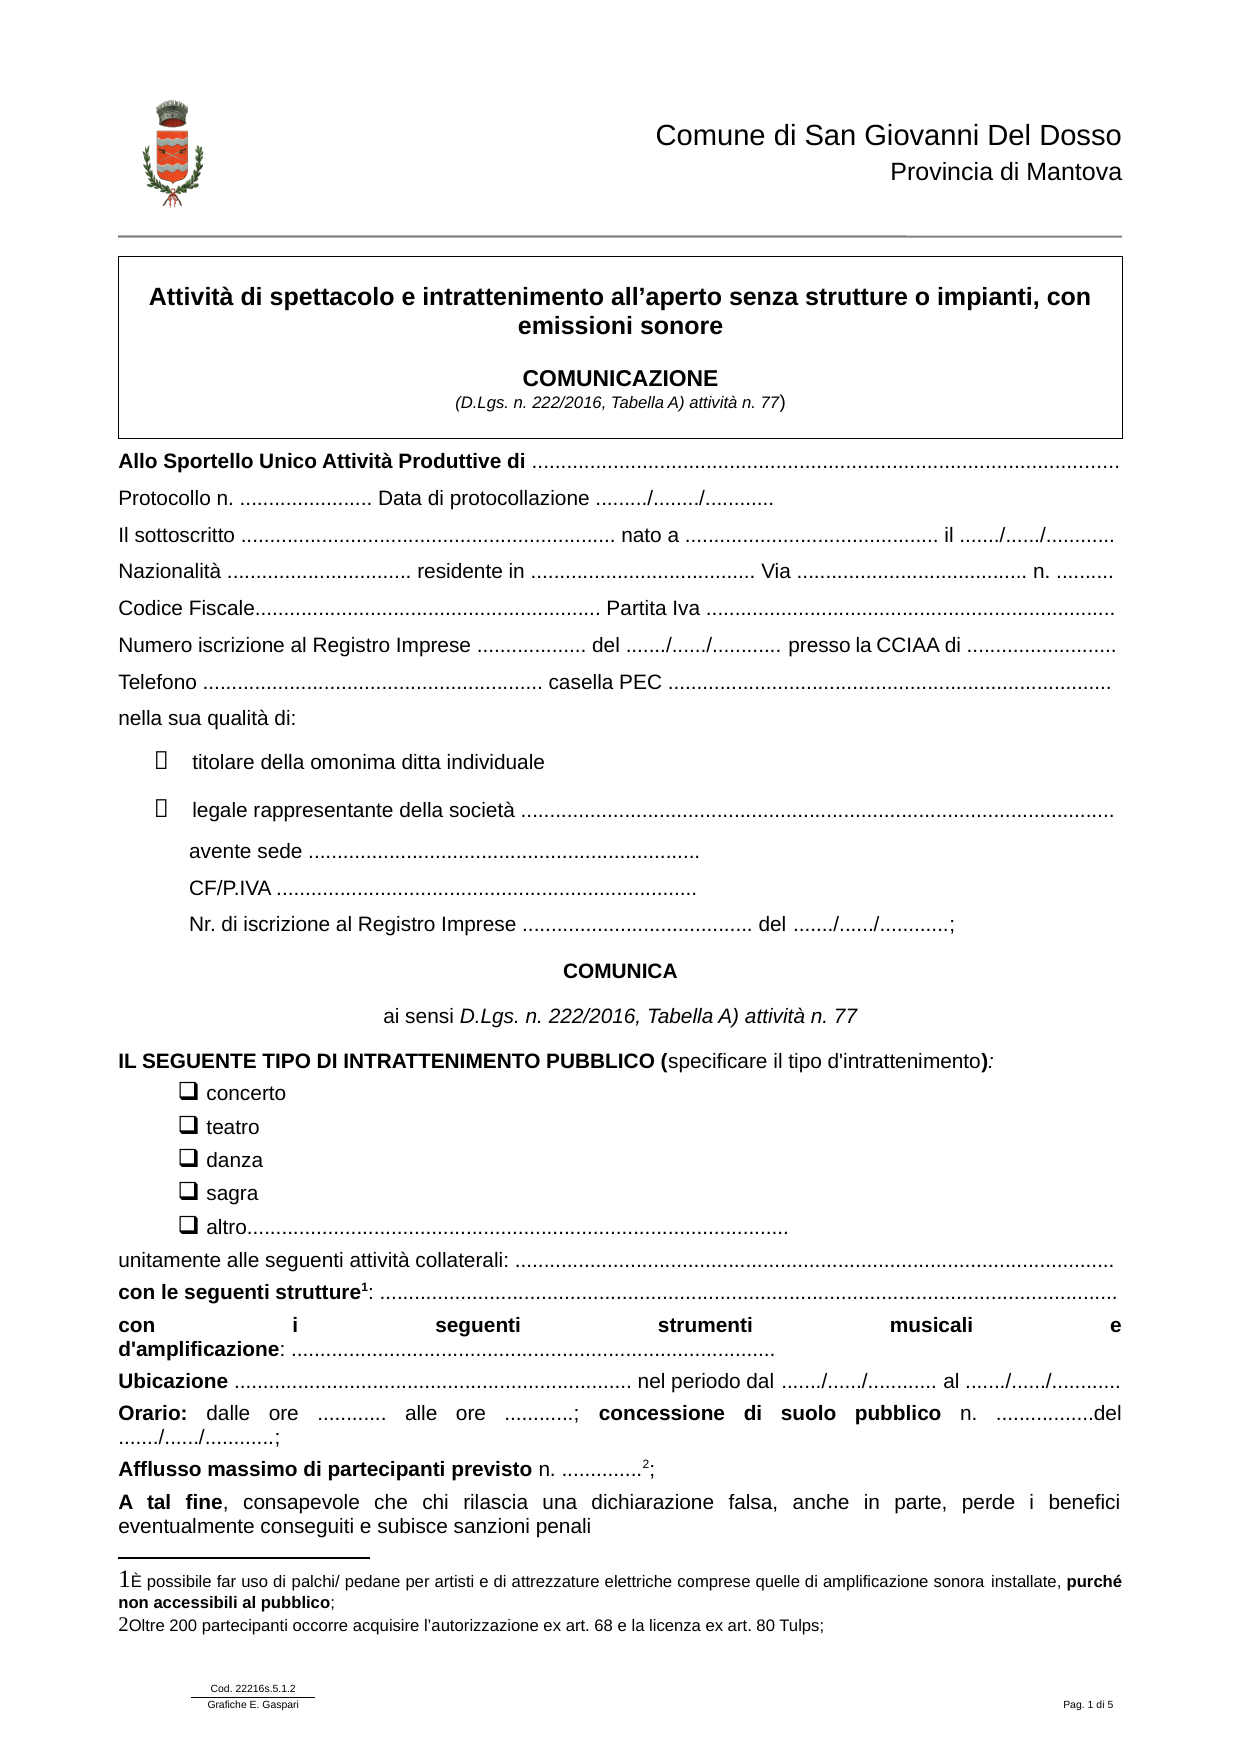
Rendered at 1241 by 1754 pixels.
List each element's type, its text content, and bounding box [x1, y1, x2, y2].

text È possibile far uso di palchi/ pedane per artisti e di attrezzature elettriche comprese quelle di amplificazione sonora installate, purché non accessibili al pubblico; [118, 1564, 1122, 1612]
table_header Attività di spettacolo e intrattenimento all’aperto senza strutture o impianti, con emissioni sonore COMUNICAZIONE (D.Lgs. n. 222/2016, Tabella A) attività n. 77) [119, 257, 1122, 437]
text A tal fine, consapevole che chi rilascia una dichiarazione falsa, anche in parte, perde i benefici eventualmente conseguiti e subisce sanzioni penali [118, 1489, 1122, 1537]
text Orario: dalle ore ............ alle ore ............; concessione di suolo pubblico n. .................del ......./....../............; [118, 1401, 1122, 1449]
text Il sottoscritto ................................................................. nato a ............................................ il ......./....../............ [118, 522, 1122, 546]
text Allo Sportello Unico Attività Produttive di [118, 449, 1122, 473]
text nella sua qualità di: [118, 706, 1122, 730]
text IL SEGUENTE TIPO DI INTRATTENIMENTO PUBBLICO (specificare il tipo d'intrattenimento): [118, 1049, 1122, 1073]
text Protocollo n. ....................... Data di protocollazione ........./......../............ [118, 486, 1122, 509]
text Codice Fiscale............................................................ Partita Iva ....................................................................... [118, 596, 1122, 620]
text  legale rappresentante della società ....................................................................................................... [153, 791, 1122, 825]
text Ubicazione ..................................................................... nel periodo dal ......./....../............ al ......./....../............ [118, 1369, 1122, 1393]
text Nr. di iscrizione al Registro Imprese ........................................ del ......./....../............; [189, 912, 1122, 936]
picture [122, 87, 224, 219]
text Nazionalità ................................ residente in ....................................... Via ........................................ n. .......... [118, 559, 1122, 583]
text ai sensi D.Lgs. n. 222/2016, Tabella A) attività n. 77 [118, 1004, 1122, 1028]
text Afflusso massimo di partecipanti previsto n. ..............; [118, 1457, 1122, 1481]
text COMUNICA [118, 959, 1122, 983]
text  titolare della omonima ditta individuale [153, 743, 1122, 777]
text Comune di San Giovanni Del Dosso [224, 118, 1122, 152]
text  altro.............................................................................................. [177, 1214, 1122, 1239]
text Provincia di Mantova [224, 157, 1122, 185]
text  concerto [177, 1081, 1122, 1106]
text  teatro [177, 1114, 1122, 1139]
text con le seguenti strutture: ................................................................................................................................ [118, 1280, 1122, 1304]
text con i seguenti strumenti musicali e d'amplificazione: .................................................................................... [118, 1312, 1122, 1360]
text CF/P.IVA ......................................................................... [189, 875, 1122, 899]
text  sagra [177, 1181, 1122, 1206]
text avente sede .................................................................... [189, 839, 1122, 863]
text  danza [177, 1148, 1122, 1173]
text Telefono ........................................................... casella PEC ............................................................................. [118, 669, 1122, 693]
text unitamente alle seguenti attività collaterali: ........................................................................................................ [118, 1248, 1122, 1272]
text Numero iscrizione al Registro Imprese ................... del ......./....../............ presso la CCIAA di .......................... [118, 633, 1122, 657]
text Oltre 200 partecipanti occorre acquisire l’autorizzazione ex art. 68 e la licenza ex art. 80 Tulps; [118, 1612, 1122, 1636]
